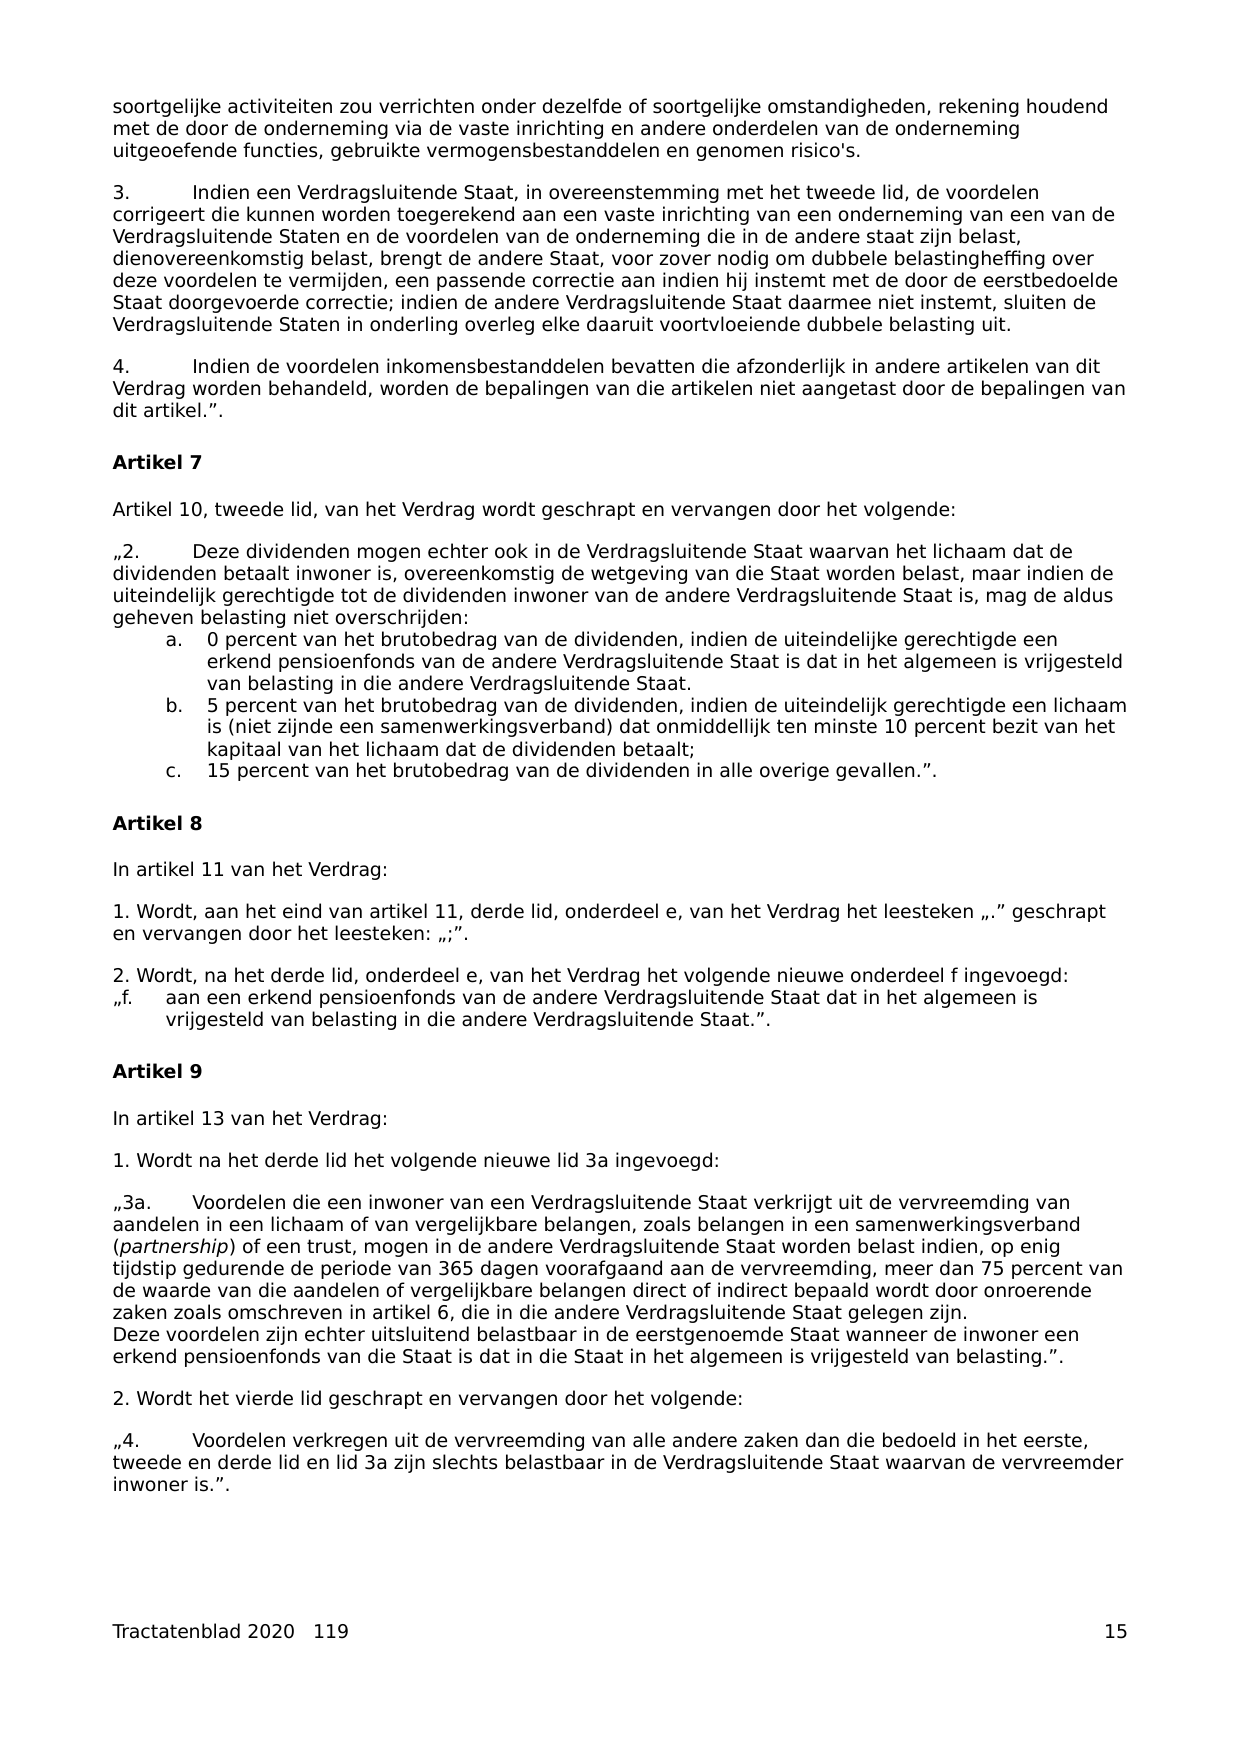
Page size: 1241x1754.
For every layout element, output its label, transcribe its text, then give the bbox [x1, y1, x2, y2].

subtitle Artikel 9 [112, 1061, 1128, 1083]
text 2. Wordt, na het derde lid, onderdeel e, van het Verdrag het volgende nieuwe onderdeel f ingevoegd: [112, 965, 1128, 987]
subtitle Artikel 8 [112, 812, 1128, 834]
subtitle Artikel 7 [112, 452, 1128, 474]
text a. 0 percent van het brutobedrag van de dividenden, indien de uiteindelijke gerechtigde een erkend pensioenfonds van de andere Verdragsluitende Staat is dat in het algemeen is vrijgesteld van belasting in die andere Verdragsluitende Staat. [165, 628, 1128, 694]
text „3a. Voordelen die een inwoner van een Verdragsluitende Staat verkrijgt uit de vervreemding van aandelen in een lichaam of van vergelijkbare belangen, zoals belangen in een samenwerkingsverband (partnership) of een trust, mogen in de andere Verdragsluitende Staat worden belast indien, op enig tijdstip gedurende de periode van 365 dagen voorafgaand aan de vervreemding, meer dan 75 percent van de waarde van die aandelen of vergelijkbare belangen direct of indirect bepaald wordt door onroerende zaken zoals omschreven in artikel 6, die in die andere Verdragsluitende Staat gelegen zijn. [112, 1192, 1128, 1324]
text „4. Voordelen verkregen uit de vervreemding van alle andere zaken dan die bedoeld in het eerste, tweede en derde lid en lid 3a zijn slechts belastbaar in de Verdragsluitende Staat waarvan de vervreemder inwoner is.”. [112, 1430, 1128, 1496]
text 4. Indien de voordelen inkomensbestanddelen bevatten die afzonderlijk in andere artikelen van dit Verdrag worden behandeld, worden de bepalingen van die artikelen niet aangetast door de bepalingen van dit artikel.”. [112, 356, 1128, 422]
text „f. aan een erkend pensioenfonds van de andere Verdragsluitende Staat dat in het algemeen is vrijgesteld van belasting in die andere Verdragsluitende Staat.”. [112, 987, 1128, 1031]
text 1. Wordt na het derde lid het volgende nieuwe lid 3a ingevoegd: [112, 1150, 1128, 1172]
text In artikel 11 van het Verdrag: [112, 859, 1128, 881]
text 2. Wordt het vierde lid geschrapt en vervangen door het volgende: [112, 1388, 1128, 1410]
text In artikel 13 van het Verdrag: [112, 1108, 1128, 1130]
text Artikel 10, tweede lid, van het Verdrag wordt geschrapt en vervangen door het volgende: [112, 499, 1128, 521]
text „2. Deze dividenden mogen echter ook in de Verdragsluitende Staat waarvan het lichaam dat de dividenden betaalt inwoner is, overeenkomstig de wetgeving van die Staat worden belast, maar indien de uiteindelijk gerechtigde tot de dividenden inwoner van de andere Verdragsluitende Staat is, mag de aldus geheven belasting niet overschrijden: [112, 541, 1128, 628]
text b. 5 percent van het brutobedrag van de dividenden, indien de uiteindelijk gerechtigde een lichaam is (niet zijnde een samenwerkingsverband) dat onmiddellijk ten minste 10 percent bezit van het kapitaal van het lichaam dat de dividenden betaalt; [165, 694, 1128, 760]
text Deze voordelen zijn echter uitsluitend belastbaar in de eerstgenoemde Staat wanneer de inwoner een erkend pensioenfonds van die Staat is dat in die Staat in het algemeen is vrijgesteld van belasting.”. [112, 1324, 1128, 1368]
text 1. Wordt, aan het eind van artikel 11, derde lid, onderdeel e, van het Verdrag het leesteken „.” geschrapt en vervangen door het leesteken: „;”. [112, 901, 1128, 945]
text soortgelijke activiteiten zou verrichten onder dezelfde of soortgelijke omstandigheden, rekening houdend met de door de onderneming via de vaste inrichting en andere onderdelen van de onderneming uitgeoefende functies, gebruikte vermogensbestanddelen en genomen risico's. [112, 96, 1128, 162]
text c. 15 percent van het brutobedrag van de dividenden in alle overige gevallen.”. [165, 760, 1128, 782]
text 3. Indien een Verdragsluitende Staat, in overeenstemming met het tweede lid, de voordelen corrigeert die kunnen worden toegerekend aan een vaste inrichting van een onderneming van een van de Verdragsluitende Staten en de voordelen van de onderneming die in de andere staat zijn belast, dienovereenkomstig belast, brengt de andere Staat, voor zover nodig om dubbele belastingheffing over deze voordelen te vermijden, een passende correctie aan indien hij instemt met de door de eerstbedoelde Staat doorgevoerde correctie; indien de andere Verdragsluitende Staat daarmee niet instemt, sluiten de Verdragsluitende Staten in onderling overleg elke daaruit voortvloeiende dubbele belasting uit. [112, 182, 1128, 336]
